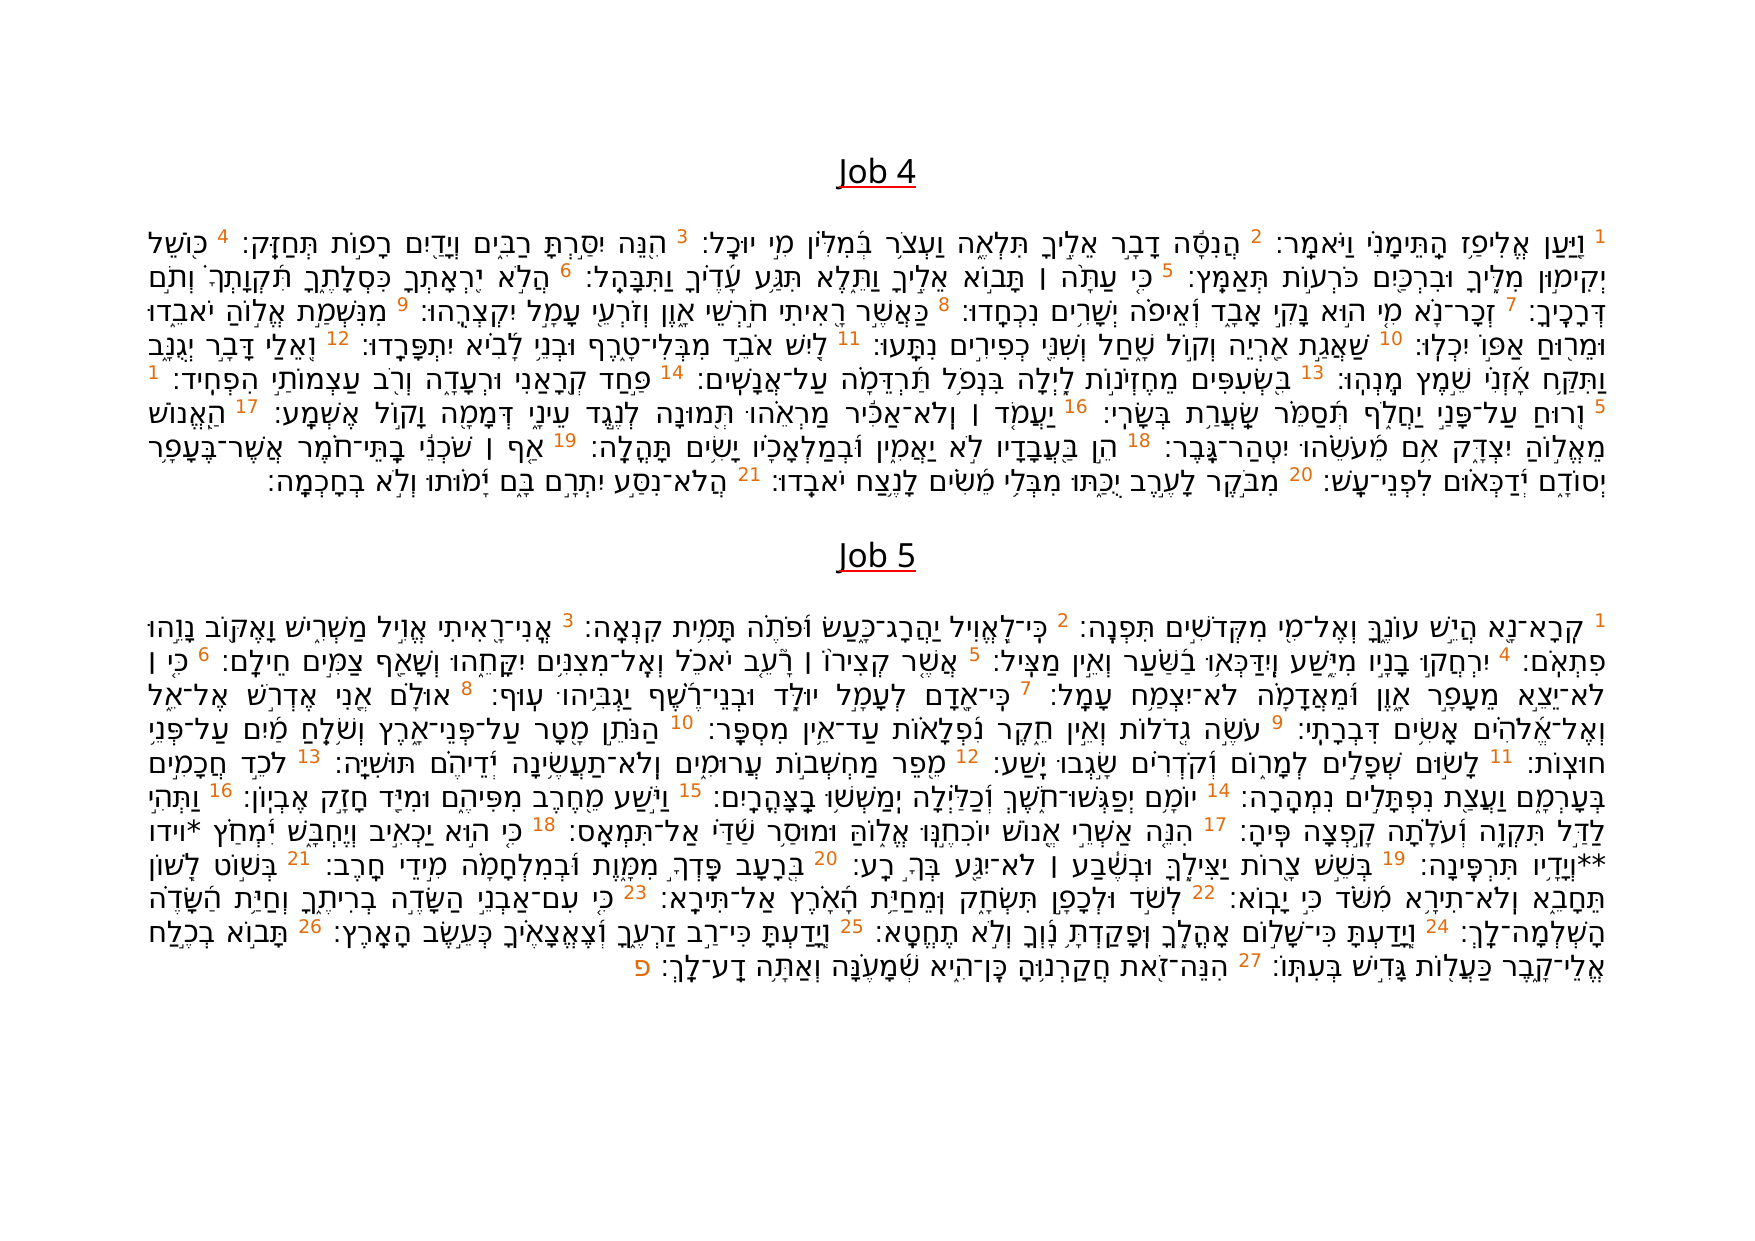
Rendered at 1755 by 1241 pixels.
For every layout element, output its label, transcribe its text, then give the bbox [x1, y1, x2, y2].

text 1 וַ֭יַּעַן אֱלִיפַ֥ז הַֽתֵּימָנִ֗י וַיֹּאמַֽר׃ 2 הֲנִסָּ֬ה דָבָ֣ר אֵלֶ֣יךָ תִּלְאֶ֑ה וַעְצֹ֥ר בְּ֝מִלִּ֗ין מִ֣י יוּכָֽל׃ ‬‬3 הִ֭נֵּה יִסַּ֣רְתָּ רַבִּ֑ים וְיָדַ֖יִם רָפ֣וֹת תְּחַזֵּֽק׃ ‬‬4 כּ֭וֹשֵׁל יְקִימ֣וּן מִלֶּ֑יךָ וּבִרְכַּ֖יִם כֹּרְע֣וֹת תְּאַמֵּֽץ׃ ‬‬5 כִּ֤י עַתָּ֨ה ׀ תָּב֣וֹא אֵלֶ֣יךָ וַתֵּ֑לֶא תִּגַּ֥ע עָ֝דֶ֗יךָ וַתִּבָּהֵֽל׃ ‬‬6 הֲלֹ֣א יִ֭רְאָתְךָ כִּסְלָתֶ֑ךָ תִּ֝קְוָתְךָ֗ וְתֹ֣ם דְּרָכֶֽיךָ׃ ‬‬7 זְכָר־נָ֗א מִ֤י ה֣וּא נָקִ֣י אָבָ֑ד וְ֝אֵיפֹ֗ה יְשָׁרִ֥ים נִכְחָֽדוּ׃ ‬‬8 כַּאֲשֶׁ֣ר רָ֭אִיתִי חֹ֣רְשֵׁי אָ֑וֶן וְזֹרְעֵ֖י עָמָ֣ל יִקְצְרֻֽהוּ׃ ‬‬9 מִנִּשְׁמַ֣ת אֱל֣וֹהַ יֹאבֵ֑דוּ וּמֵר֖וּחַ אַפּ֣וֹ יִכְלֽוּ׃ ‬‬10 שַׁאֲגַ֣ת אַ֭רְיֵה וְק֣וֹל שָׁ֑חַל וְשִׁנֵּ֖י כְפִירִ֣ים נִתָּֽעוּ׃ ‬‬11 לַ֭יִשׁ אֹבֵ֣ד מִבְּלִי־טָ֑רֶף וּבְנֵ֥י לָ֝בִ֗יא יִתְפָּרָֽדוּ׃ ‬‬12 וְ֭אֵלַי דָּבָ֣ר יְגֻנָּ֑ב וַתִּקַּ֥ח אָ֝זְנִ֗י שֵׁ֣מֶץ מֽ͏ֶנְהֽוּ׃ ‬‬13 בִּ֭שְׂעִפִּים מֵחֶזְיֹנ֣וֹת לָ֑יְלָה בִּנְפֹ֥ל תַּ֝רְדֵּמָ֗ה עַל־אֲנָשִֽׁים׃ ‬‬14 פַּ֣חַד קְ֭רָאַנִי וּרְעָדָ֑ה וְרֹ֖ב עַצְמוֹתַ֣י הִפְחִֽיד׃ ‬‬15 וְ֭רוּחַ עַל־פָּנַ֣י יַחֲלֹ֑ף תְּ֝סַמֵּ֗ר שַֽׂעֲרַ֥ת בְּשָׂרִֽי׃ ‬‬16 יַעֲמֹ֤ד ׀ וְֽלֹא־אַכִּ֬יר מַרְאֵ֗הוּ תְּ֭מוּנָה לְנֶ֣גֶד עֵינָ֑י דְּמָמָ֖ה וָק֣וֹל אֶשְׁמָֽע׃ ‬‬17 הַֽ֭אֱנוֹשׁ מֵאֱל֣וֹהַ יִצְדָּ֑ק אִ֥ם מֵ֝עֹשֵׂ֗הוּ יִטְהַר־גָּֽבֶר׃ ‬‬18 הֵ֣ן בַּ֭עֲבָדָיו לֹ֣א יַאֲמִ֑ין וּ֝בְמַלְאָכָ֗יו יָשִׂ֥ים תָּהֳלָֽה׃ ‬‬19 אַ֤ף ׀ שֹׁכְנֵ֬י בָֽתֵּי־חֹ֗מֶר אֲשֶׁר־בֶּעָפָ֥ר יְסוֹדָ֑ם יְ֝דַכְּא֗וּם לִפְנֵי־עָֽשׁ׃ ‬‬20 מִבֹּ֣קֶר לָעֶ֣רֶב יֻכַּ֑תּוּ מִבְּלִ֥י מֵ֝שִׂ֗ים לָנֶ֥צַח יֹאבֵֽדוּ׃ ‬‬21 הֲלֹא־נִסַּ֣ע יִתְרָ֣ם בָּ֑ם יָ֝מ֗וּתוּ וְלֹ֣א בְחָכְמָֽה׃ ‬‬ [148, 226, 1606, 498]
text Job 5 [148, 531, 1606, 577]
text 1 קְֽרָא־נָ֭א הֲיֵ֣שׁ עוֹנֶ֑ךָּ וְאֶל־מִ֖י מִקְּדֹשִׁ֣ים תִּפְנֶֽה׃ 2 כִּֽי־לֶֽ֭אֱוִיל יַהֲרָג־כָּ֑עַשׂ וּ֝פֹתֶ֗ה תָּמִ֥ית קִנְאָֽה׃ ‬‬3 אֲ‍ֽנִי־רָ֭אִיתִי אֱוִ֣יל מַשְׁרִ֑ישׁ וָאֶקּ֖וֹב נָוֵ֣הוּ פִתְאֹֽם׃ ‬‬4 יִרְחֲק֣וּ בָנָ֣יו מִיֶּ֑שַׁע וְיִֽדַּכְּא֥וּ בַ֝שַּׁ֗עַר וְאֵ֣ין מַצִּֽיל׃ ‬‬5 אֲשֶׁ֤ר קְצִיר֨וֹ ׀ רָ֘עֵ֤ב יֹאכֵ֗ל וְאֶֽל־מִצִנִּ֥ים יִקָּחֵ֑הוּ וְשָׁאַ֖ף צַמִּ֣ים חֵילָֽם׃ ‬‬6 כִּ֤י ׀ לֹא־יֵצֵ֣א מֵעָפָ֣ר אָ֑וֶן וּ֝מֵאֲדָמָ֗ה לֹא־יִצְמַ֥ח עָמָֽל׃ ‬‬7 כִּֽי־אָ֭דָם לְעָמָ֣ל יוּלָּ֑ד וּבְנֵי־רֶ֝֗שֶׁף יַגְבִּ֥יהוּ עֽוּף׃ ‬‬8 אוּלָ֗ם אֲ֭נִי אֶדְרֹ֣שׁ אֶל־אֵ֑ל וְאֶל־אֱ֝לֹהִ֗ים אָשִׂ֥ים דִּבְרָתִֽי׃ ‬‬9 עֹשֶׂ֣ה גְ֭דֹלוֹת וְאֵ֣ין חֵ֑קֶר נִ֝פְלָא֗וֹת עַד־אֵ֥ין מִסְפָּֽר׃ ‬‬10 הַנֹּתֵ֣ן מָ֭טָר עַל־פְּנֵי־אָ֑רֶץ וְשֹׁ֥לֵֽחַ מַ֝יִם עַל־פְּנֵ֥י חוּצֽוֹת׃ ‬‬11 לָשׂ֣וּם שְׁפָלִ֣ים לְמָר֑וֹם וְ֝קֹדְרִ֗ים שָׂ֣גְבוּ יֶֽשַׁע׃ ‬‬12 מֵ֭פֵר מַחְשְׁב֣וֹת עֲרוּמִ֑ים וְֽלֹא־תַעֲשֶׂ֥ינָה יְ֝דֵיהֶ֗ם תּוּשִׁיָּֽה׃ ‬‬13 לֹכֵ֣ד חֲכָמִ֣ים בְּעָרְמָ֑ם וַעֲצַ֖ת נִפְתָּלִ֣ים נִמְהָֽרָה׃ ‬‬14 יוֹמָ֥ם יְפַגְּשׁוּ־חֹ֑שֶׁךְ וְ֝כַלַּ֗יְלָה יְֽמַשְׁשׁ֥וּ בַֽצָּהֳרָֽיִם׃ ‬‬15 וַיֹּ֣שַׁע מֵ֭חֶרֶב מִפִּיהֶ֑ם וּמִיַּ֖ד חָזָ֣ק אֶבְיֽוֹן׃ ‬‬16 וַתְּהִ֣י לַדַּ֣ל תִּקְוָ֑ה וְ֝עֹלָ֗תָה קָ֣פְצָה פִּֽיהָ׃ ‬‬17 הִנֵּ֤ה אַשְׁרֵ֣י אֱ֭נוֹשׁ יוֹכִחֶ֣נּֽוּ אֱל֑וֹהַּ וּמוּסַ֥ר שַׁ֝דַּ֗י אַל־תִּמְאָֽס׃ ‬‬18 כִּ֤י ה֣וּא יַכְאִ֣יב וְיֶחְבָּ֑שׁ יִ֝מְחַ֗ץ *וידו **וְיָדָ֥יו תִּרְפֶּֽינָה׃ ‬‬19 בְּשֵׁ֣שׁ צָ֭רוֹת יַצִּילֶ֑ךָּ וּבְשֶׁ֓בַע ׀ לֹא־יִגַּ֖ע בְּךָ֣ רָֽע׃ ‬‬20 בְּ֭רָעָב פָּֽדְךָ֣ מִמָּ֑וֶת וּ֝בְמִלְחָמָ֗ה מִ֣ידֵי חָֽרֶב׃ ‬‬21 בְּשׁ֣וֹט לָ֭שׁוֹן תֵּחָבֵ֑א וְֽלֹא־תִירָ֥א מִ֝שֹּׁ֗ד כִּ֣י יָבֽוֹא׃ ‬‬22 לְשֹׁ֣ד וּלְכָפָ֣ן תִּשְׂחָ֑ק וּֽמֵחַיַּ֥ת הָ֝אָ֗רֶץ אַל־תִּירָֽא׃ ‬‬23 כִּ֤י עִם־אַבְנֵ֣י הַשָּׂדֶ֣ה בְרִיתֶ֑ךָ וְחַיַּ֥ת הַ֝שָּׂדֶ֗ה הָשְׁלְמָה־לָֽךְ׃ ‬‬24 וְֽ֭יָדַעְתָּ כִּי־שָׁל֣וֹם אָהֳלֶ֑ךָ וּֽפָקַדְתָּ֥ נָ֝וְךָ וְלֹ֣א תֶחֱטָֽא׃ ‬‬25 וְֽ֭יָדַעְתָּ כִּי־רַ֣ב זַרְעֶ֑ךָ וְ֝צֶאֱצָאֶ֗יךָ כְּעֵ֣שֶׂב הָאָֽרֶץ׃ ‬‬26 תָּב֣וֹא בְכֶ֣לַח אֱלֵי־קָ֑בֶר כַּעֲל֖וֹת גָּדִ֣ישׁ בְּעִתּֽוֹ׃ ‬‬27 הִנֵּה־זֹ֭את חֲקַרְנ֥וּהָ כֶּֽן־הִ֑יא שְׁ֝מָעֶ֗נָּה וְאַתָּ֥ה דַֽע־לָֽךְ׃ פ ‬‬ [148, 610, 1606, 984]
text Job 4 [148, 148, 1606, 193]
